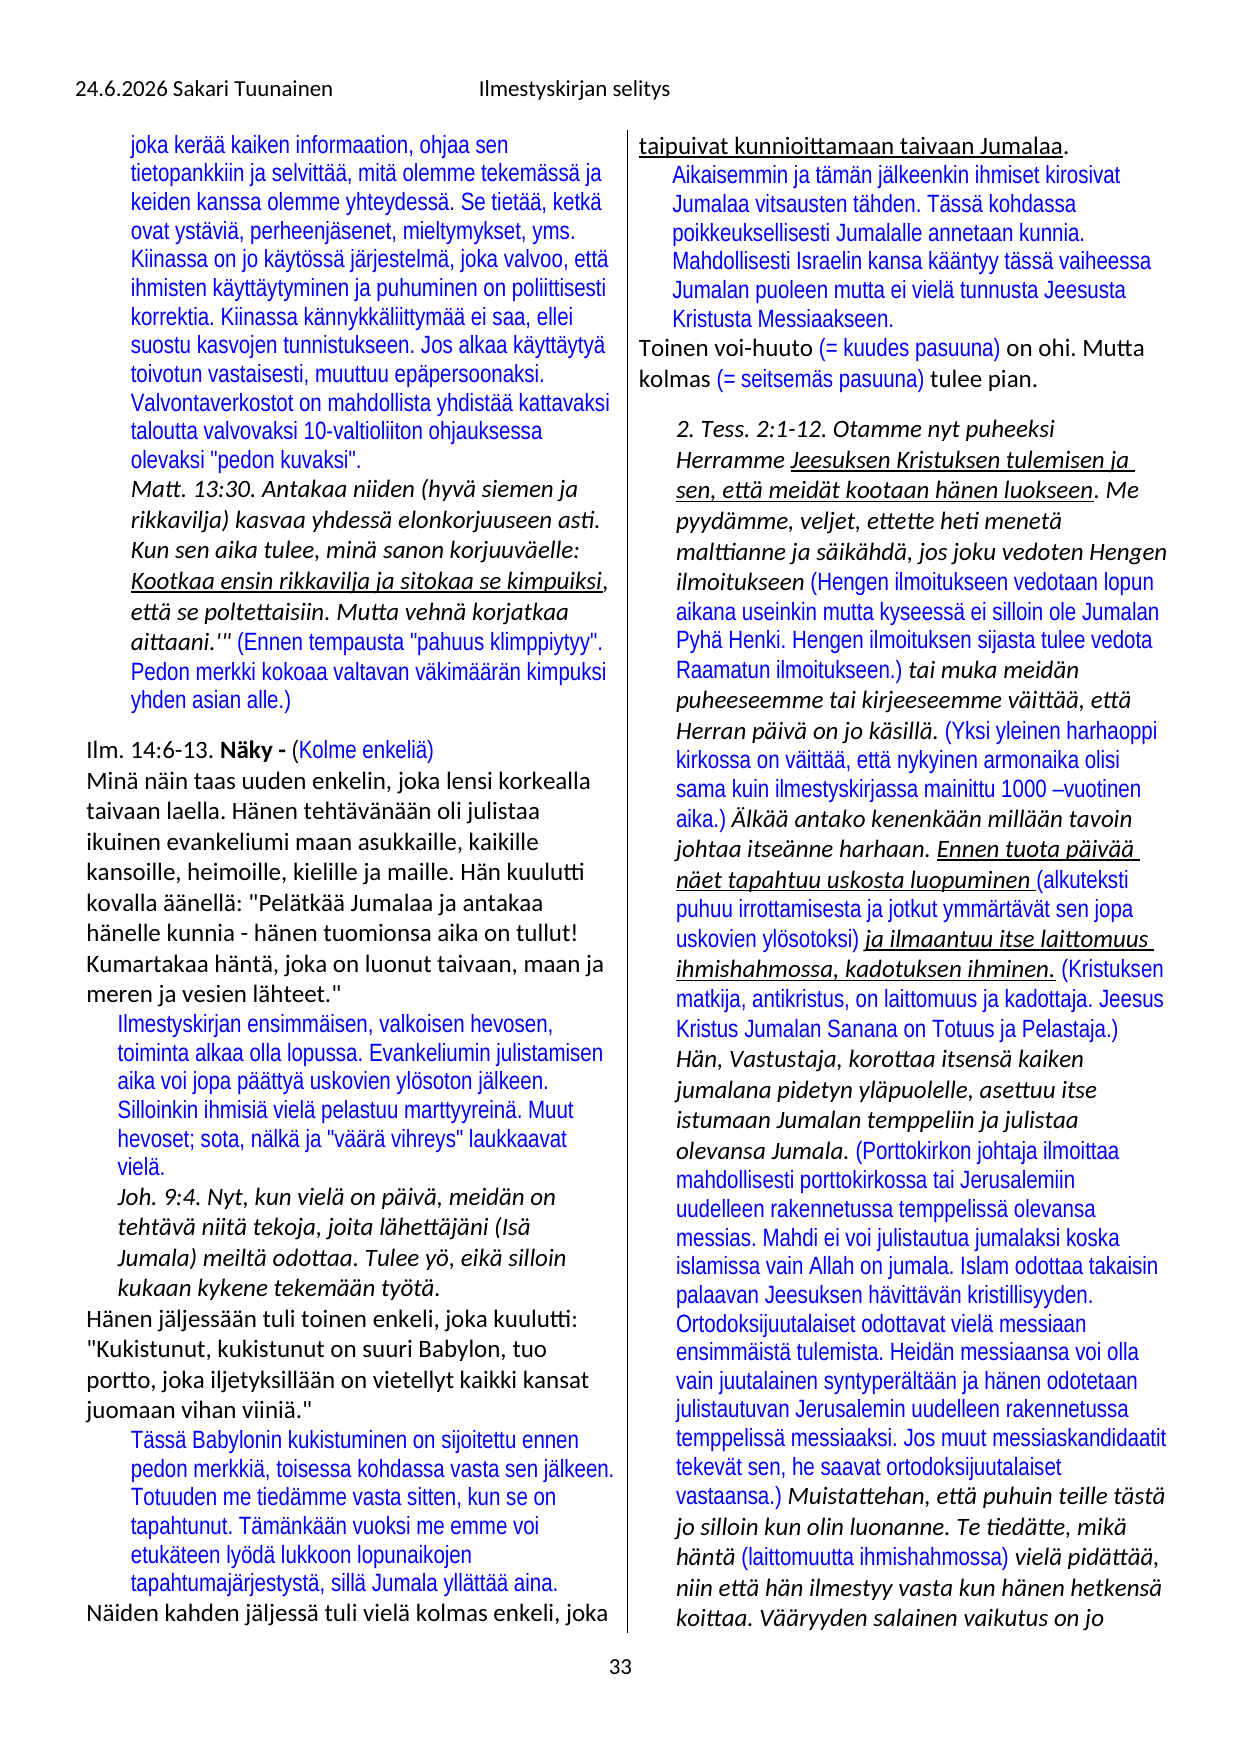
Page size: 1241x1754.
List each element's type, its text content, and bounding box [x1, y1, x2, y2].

table_header taipuivat kunnioittamaan taivaan Jumalaa. Aikaisemmin ja tämän jälkeenkin ihmiset kirosivat Jumalaa vitsausten tähden. Tässä kohdassa poikkeuksellisesti Jumalalle annetaan kunnia. Mahdollisesti Israelin kansa kääntyy tässä vaiheessa Jumalan puoleen mutta ei vielä tunnusta Jeesusta Kristusta Messiaakseen. Toinen voi-huuto (= kuudes pasuuna) on ohi. Mutta kolmas (= seitsemäs pasuuna) tulee pian. 2. Tess. 2:1-12. Otamme nyt puheeksi Herramme Jeesuksen Kristuksen tulemisen ja sen, että meidät kootaan hänen luokseen. Me pyydämme, veljet, ettette heti menetä malttianne ja säikähdä, jos joku vedoten Hengen ilmoitukseen (Hengen ilmoitukseen vedotaan lopun aikana useinkin mutta kyseessä ei silloin ole Jumalan Pyhä Henki. Hengen ilmoituksen sijasta tulee vedota Raamatun ilmoitukseen.) tai muka meidän puheeseemme tai kirjeeseemme väittää, että Herran päivä on jo käsillä. (Yksi yleinen harhaoppi kirkossa on väittää, että nykyinen armonaika olisi sama kuin ilmestyskirjassa mainittu 1000 –vuotinen aika.) Älkää antako kenenkään millään tavoin johtaa itseänne harhaan. Ennen tuota päivää näet tapahtuu uskosta luopuminen (alkuteksti puhuu irrottamisesta ja jotkut ymmärtävät sen jopa uskovien ylösotoksi) ja ilmaantuu itse laittomuus ihmishahmossa, kadotuksen ihminen. (Kristuksen matkija, antikristus, on laittomuus ja kadottaja. Jeesus Kristus Jumalan Sanana on Totuus ja Pelastaja.) Hän, Vastustaja, korottaa itsensä kaiken jumalana pidetyn yläpuolelle, asettuu itse istumaan Jumalan temppeliin ja julistaa olevansa Jumala. (Porttokirkon johtaja ilmoittaa mahdollisesti porttokirkossa tai Jerusalemiin uudelleen rakennetussa temppelissä olevansa messias. Mahdi ei voi julistautua jumalaksi koska islamissa vain Allah on jumala. Islam odottaa takaisin palaavan Jeesuksen hävittävän kristillisyyden. Ortodoksijuutalaiset odottavat vielä messiaan ensimmäistä tulemista. Heidän messiaansa voi olla vain juutalainen syntyperältään ja hänen odotetaan julistautuvan Jerusalemin uudelleen rakennetussa temppelissä messiaaksi. Jos muut messiaskandidaatit tekevät sen, he saavat ortodoksijuutalaiset vastaansa.) Muistattehan, että puhuin teille tästä jo silloin kun olin luonanne. Te tiedätte, mikä häntä (laittomuutta ihmishahmossa) vielä pidättää, niin että hän ilmestyy vasta kun hänen hetkensä koittaa. Vääryyden salainen vaikutus on jo [628, 130, 1180, 1633]
table_header joka kerää kaiken informaation, ohjaa sen tietopankkiin ja selvittää, mitä olemme tekemässä ja keiden kanssa olemme yhteydessä. Se tietää, ketkä ovat ystäviä, perheenjäsenet, mieltymykset, yms. Kiinassa on jo käytössä järjestelmä, joka valvoo, että ihmisten käyttäytyminen ja puhuminen on poliittisesti korrektia. Kiinassa kännykkäliittymää ei saa, ellei suostu kasvojen tunnistukseen. Jos alkaa käyttäytyä toivotun vastaisesti, muuttuu epäpersoonaksi. Valvontaverkostot on mahdollista yhdistää kattavaksi taloutta valvovaksi 10-valtioliiton ohjauksessa olevaksi "pedon kuvaksi". Matt. 13:30. Antakaa niiden (hyvä siemen ja rikkavilja) kasvaa yhdessä elonkorjuuseen asti. Kun sen aika tulee, minä sanon korjuuväelle: Kootkaa ensin rikkavilja ja sitokaa se kimpuiksi, että se poltettaisiin. Mutta vehnä korjatkaa aittaani.'" (Ennen tempausta "pahuus klimppiytyy". Pedon merkki kokoaa valtavan väkimäärän kimpuksi yhden asian alle.) Ilm. 14:6-13. Näky - (Kolme enkeliä) Minä näin taas uuden enkelin, joka lensi korkealla taivaan laella. Hänen tehtävänään oli julistaa ikuinen evankeliumi maan asukkaille, kaikille kansoille, heimoille, kielille ja maille. Hän kuulutti kovalla äänellä: "Pelätkää Jumalaa ja antakaa hänelle kunnia - hänen tuomionsa aika on tullut! Kumartakaa häntä, joka on luonut taivaan, maan ja meren ja vesien lähteet." Ilmestyskirjan ensimmäisen, valkoisen hevosen, toiminta alkaa olla lopussa. Evankeliumin julistamisen aika voi jopa päättyä uskovien ylösoton jälkeen. Silloinkin ihmisiä vielä pelastuu marttyyreinä. Muut hevoset; sota, nälkä ja "väärä vihreys" laukkaavat vielä. Joh. 9:4. Nyt, kun vielä on päivä, meidän on tehtävä niitä tekoja, joita lähettäjäni (Isä Jumala) meiltä odottaa. Tulee yö, eikä silloin kukaan kykene tekemään työtä. Hänen jäljessään tuli toinen enkeli, joka kuulutti: "Kukistunut, kukistunut on suuri Babylon, tuo portto, joka iljetyksillään on vietellyt kaikki kansat juomaan vihan viiniä." Tässä Babylonin kukistuminen on sijoitettu ennen pedon merkkiä, toisessa kohdassa vasta sen jälkeen. Totuuden me tiedämme vasta sitten, kun se on tapahtunut. Tämänkään vuoksi me emme voi etukäteen lyödä lukkoon lopunaikojen tapahtumajärjestystä, sillä Jumala yllättää aina. Näiden kahden jäljessä tuli vielä kolmas enkeli, joka [75, 130, 627, 1633]
